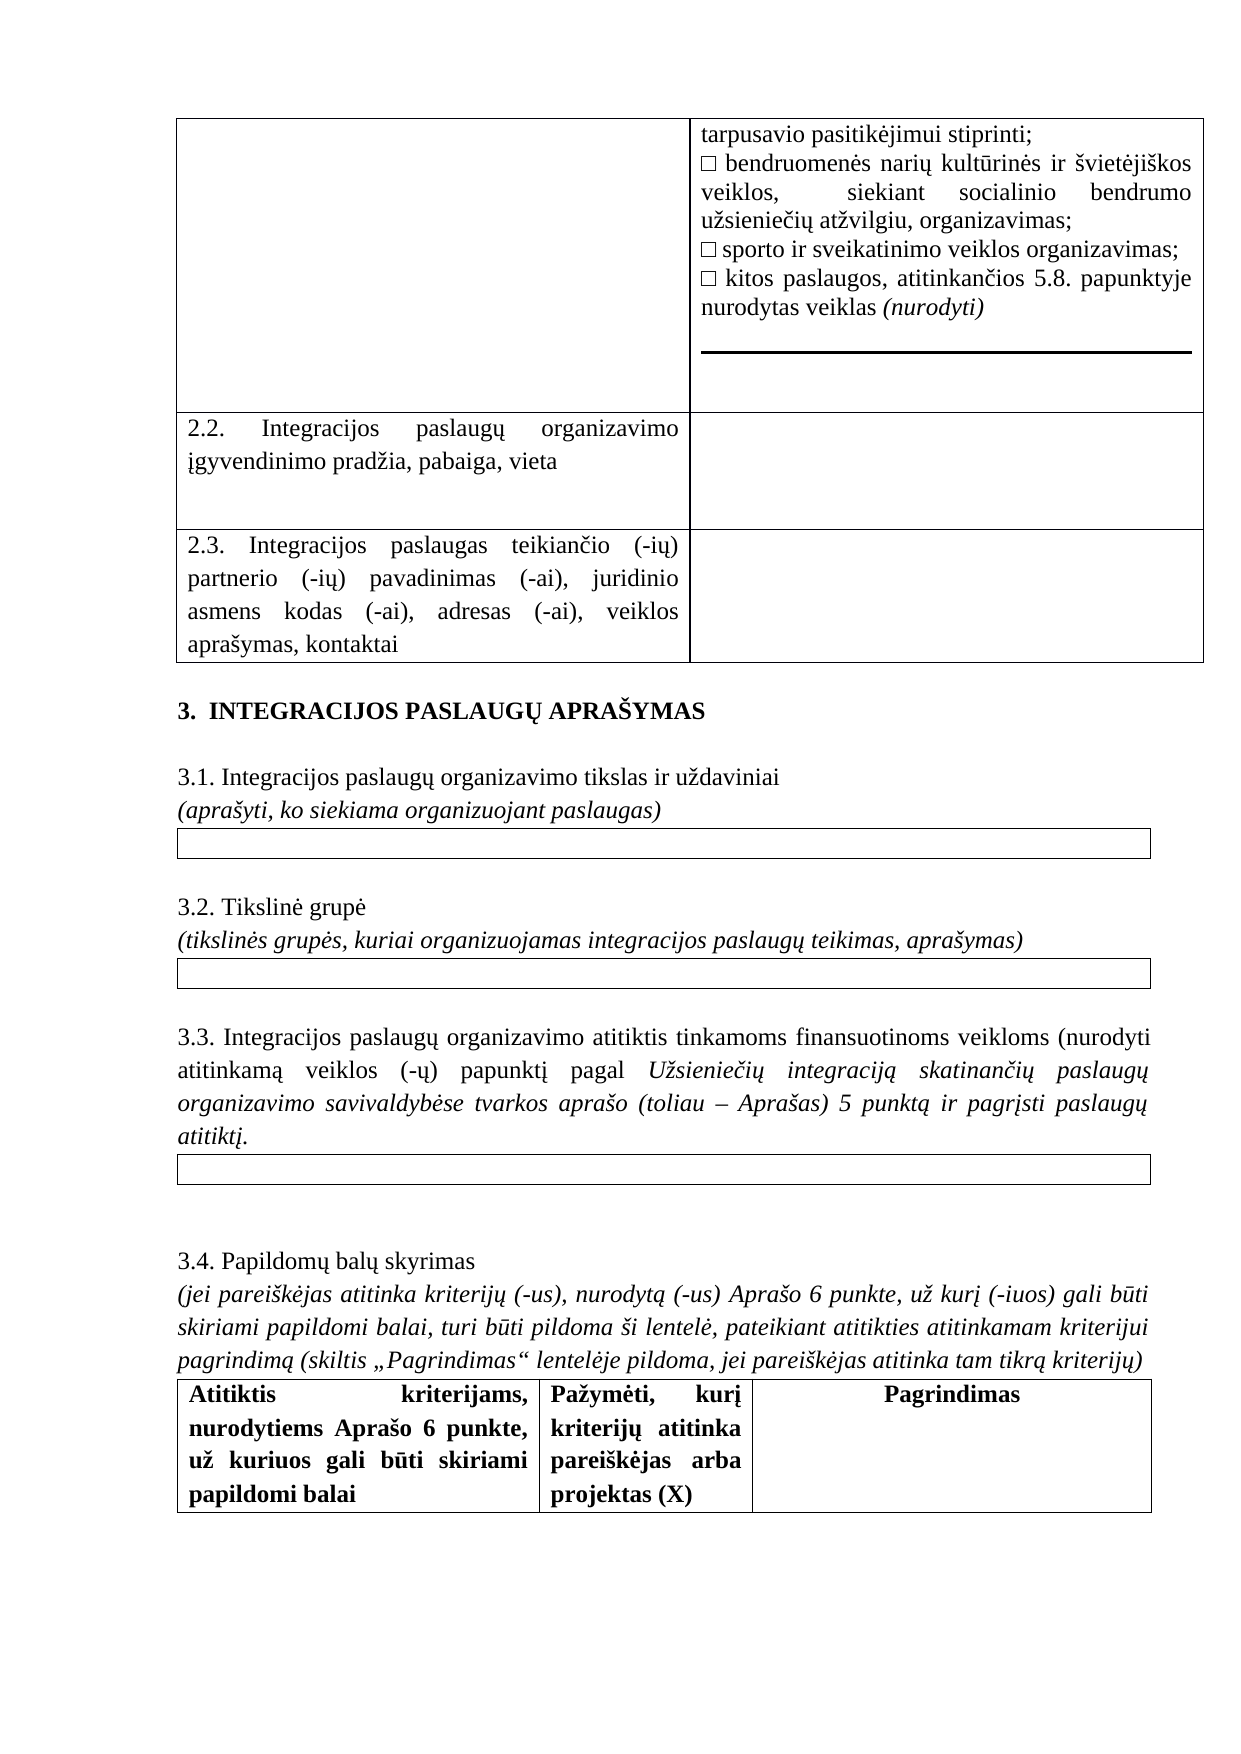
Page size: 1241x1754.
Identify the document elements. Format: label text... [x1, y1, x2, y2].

text (aprašyti, ko siekiama organizuojant paslaugas) [177, 795, 1152, 824]
table_header Pažymėti, kurį kriterijų atitinka pareiškėjas arba projektas (X) [540, 1380, 752, 1512]
table_cell [691, 413, 1203, 529]
table_cell [691, 530, 1203, 662]
table_header [177, 119, 689, 412]
table_header tarpusavio pasitikėjimui stiprinti; □ bendruomenės narių kultūrinės ir švietėjiškos veiklos, siekiant socialinio bendrumo užsieniečių atžvilgiu, organizavimas; □ sporto ir sveikatinimo veiklos organizavimas; □ kitos paslaugos, atitinkančios 5.8. papunktyje nurodytas veiklas (nurodyti) [691, 119, 1203, 412]
text 3. INTEGRACIJOS PASLAUGŲ APRAŠYMAS [177, 696, 1152, 725]
text 3.2. Tikslinė grupė [177, 892, 1152, 921]
table_header [178, 1155, 1150, 1184]
table_header Atitiktis kriterijams, nurodytiems Aprašo 6 punkte, už kuriuos gali būti skiriami papildomi balai [178, 1380, 539, 1512]
text (tikslinės grupės, kuriai organizuojamas integracijos paslaugų teikimas, aprašymas) [177, 925, 1152, 954]
table_header [178, 959, 1150, 988]
text 3.1. Integracijos paslaugų organizavimo tikslas ir uždaviniai [177, 762, 1152, 791]
text 3.4. Papildomų balų skyrimas [177, 1246, 1152, 1275]
table_header [178, 829, 1150, 858]
text 3.3. Integracijos paslaugų organizavimo atitiktis tinkamoms finansuotinoms veikloms (nurodyti atitinkamą veiklos (-ų) papunktį pagal Užsieniečių integraciją skatinančių paslaugų organizavimo savivaldybėse tvarkos aprašo (toliau – Aprašas) 5 punktą ir pagrįsti paslaugų atitiktį. [177, 1022, 1152, 1149]
table_header Pagrindimas [753, 1380, 1151, 1512]
table_cell 2.2. Integracijos paslaugų organizavimo įgyvendinimo pradžia, pabaiga, vieta [177, 413, 689, 529]
table_cell 2.3. Integracijos paslaugas teikiančio (-ių) partnerio (-ių) pavadinimas (-ai), juridinio asmens kodas (-ai), adresas (-ai), veiklos aprašymas, kontaktai [177, 530, 689, 662]
text (jei pareiškėjas atitinka kriterijų (-us), nurodytą (-us) Aprašo 6 punkte, už kurį (-iuos) gali būti skiriami papildomi balai, turi būti pildoma ši lentelė, pateikiant atitikties atitinkamam kriterijui pagrindimą (skiltis „Pagrindimas“ lentelėje pildoma, jei pareiškėjas atitinka tam tikrą kriterijų) [177, 1279, 1152, 1374]
